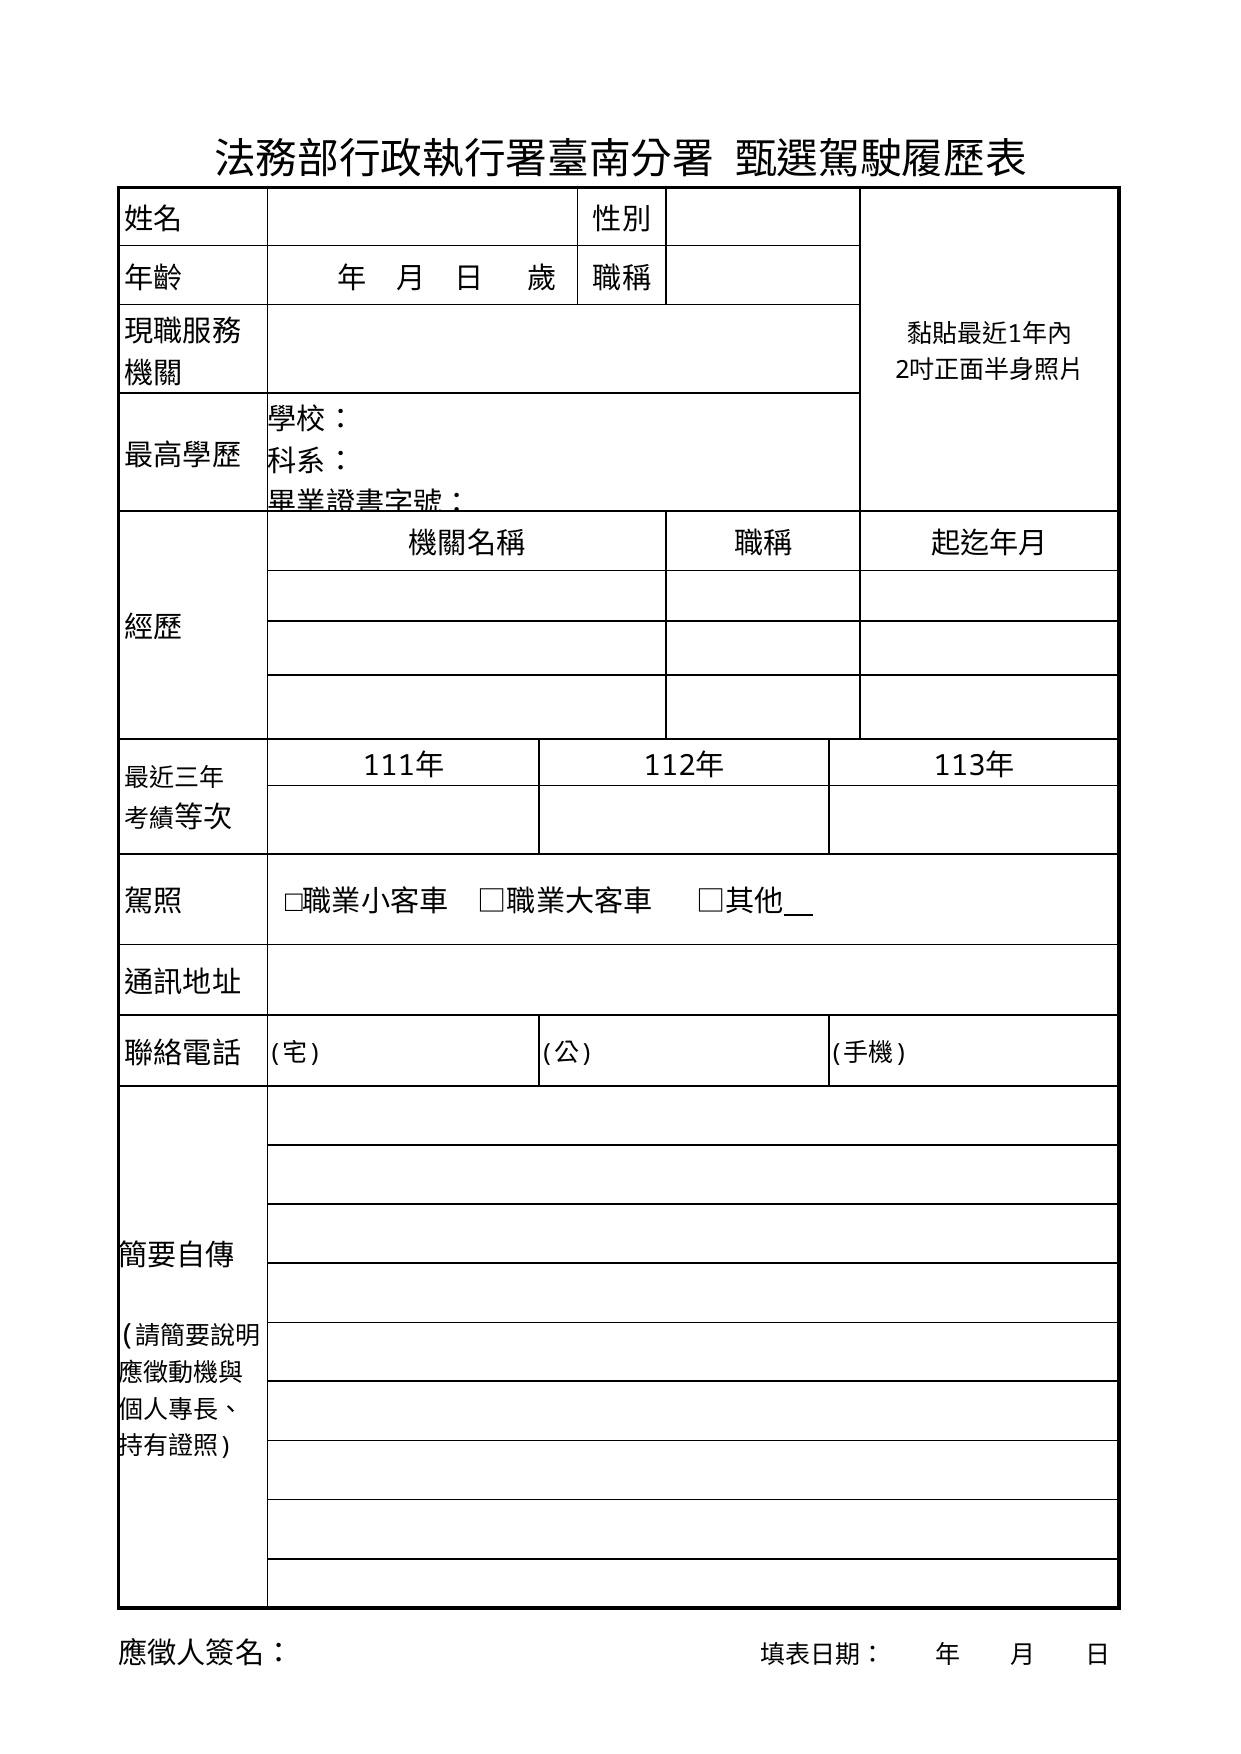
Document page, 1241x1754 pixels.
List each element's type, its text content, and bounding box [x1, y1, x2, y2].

table_header [268, 189, 577, 244]
table_cell [830, 786, 1117, 853]
table_cell 職稱 [578, 246, 665, 304]
table_header 黏貼最近1年內 2吋正面半身照片 [861, 189, 1117, 510]
table_cell 通訊地址 [120, 945, 267, 1014]
table_cell 最高學歷 [120, 394, 267, 510]
table_cell 駕照 [120, 855, 267, 943]
table_cell [268, 1500, 1117, 1558]
table_cell 起迄年月 [861, 512, 1117, 569]
table_cell [268, 1382, 1117, 1439]
table_cell [268, 305, 859, 392]
table_cell [667, 246, 859, 304]
table_cell [667, 571, 859, 620]
table_cell (手機) [830, 1016, 1117, 1085]
table_cell 112年 [540, 740, 828, 785]
table_cell 113年 [830, 740, 1117, 785]
text 應徵人簽名： 填表日期： 年 月 日 [118, 1609, 1122, 1672]
table_cell [268, 1441, 1117, 1498]
table_cell [268, 1264, 1117, 1321]
table_cell [667, 622, 859, 674]
table_cell 聯絡電話 [120, 1016, 267, 1085]
table_cell [268, 676, 665, 738]
table_cell 職稱 [667, 512, 859, 569]
table_cell [861, 571, 1117, 620]
table_cell 年 月 日 歲 [268, 246, 577, 304]
table_cell [268, 622, 665, 674]
table_cell □職業小客車 □職業大客車 □其他 [268, 855, 1117, 943]
table_cell (公) [540, 1016, 828, 1085]
table_cell 年齡 [120, 246, 267, 304]
table_cell [268, 571, 665, 620]
table_header [667, 189, 859, 244]
table_cell [667, 676, 859, 738]
text 法務部行政執行署臺南分署 甄選駕駛履歷表 [118, 125, 1122, 186]
table_cell [268, 1205, 1117, 1262]
table_cell 學校： 科系： 畢業證書字號： [268, 394, 859, 510]
table_cell 機關名稱 [268, 512, 665, 569]
table_cell [268, 786, 538, 853]
table_cell [268, 945, 1117, 1014]
table_cell [861, 676, 1117, 738]
table_cell 最近三年 考績等次 [120, 740, 267, 853]
table_cell 簡要自傳 (請簡要說明應徵動機與個人專長、持有證照) [120, 1087, 267, 1606]
table_cell [268, 1560, 1117, 1606]
table_cell 111年 [268, 740, 538, 785]
table_cell 經歷 [120, 512, 267, 738]
table_cell [861, 622, 1117, 674]
table_cell (宅) [268, 1016, 538, 1085]
table_cell [268, 1146, 1117, 1203]
table_cell [540, 786, 828, 853]
table_cell [268, 1087, 1117, 1144]
table_cell [268, 1323, 1117, 1380]
table_header 性別 [578, 189, 665, 244]
table_header 姓名 [120, 189, 267, 244]
table_cell 現職服務機關 [120, 305, 267, 392]
